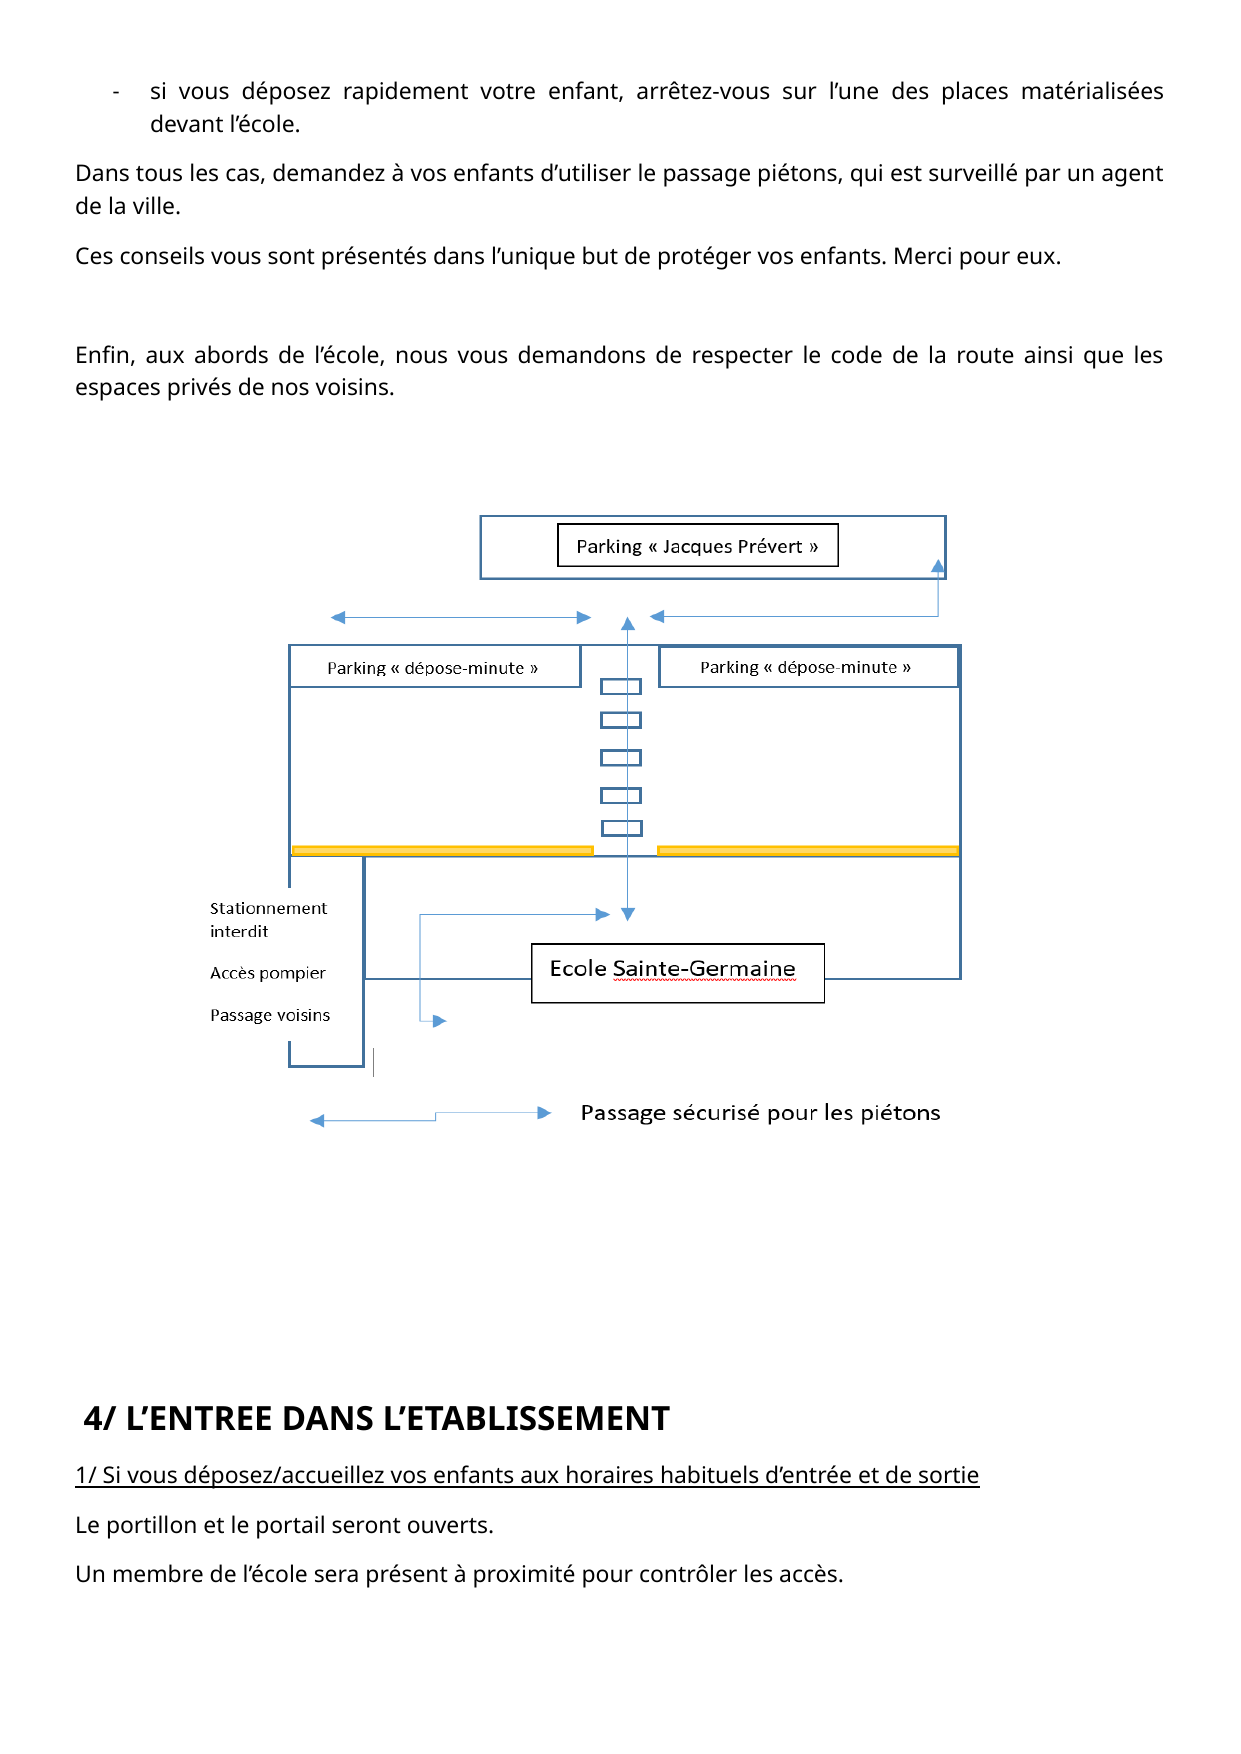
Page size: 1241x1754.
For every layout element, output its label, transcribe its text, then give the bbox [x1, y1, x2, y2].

text Enfin, aux abords de l’école, nous vous demandons de respecter le code de la route ainsi que les espaces privés de nos voisins. [75, 338, 1165, 403]
list si vous déposez rapidement votre enfant, arrêtez-vous sur l’une des places matérialisées devant l’école. [112, 75, 1165, 139]
text 4/ L’ENTREE DANS L’ETABLISSEMENT [75, 1395, 1165, 1441]
text Un membre de l’école sera présent à proximité pour contrôler les accès. [75, 1558, 1165, 1589]
text Dans tous les cas, demandez à vos enfants d’utiliser le passage piétons, qui est surveillé par un agent de la ville. [75, 157, 1165, 221]
text Ces conseils vous sont présentés dans l’unique but de protéger vos enfants. Merci pour eux. [75, 239, 1165, 271]
text 1/ Si vous déposez/accueillez vos enfants aux horaires habituels d’entrée et de sortie [75, 1459, 1165, 1491]
text Le portillon et le portail seront ouverts. [75, 1509, 1165, 1540]
